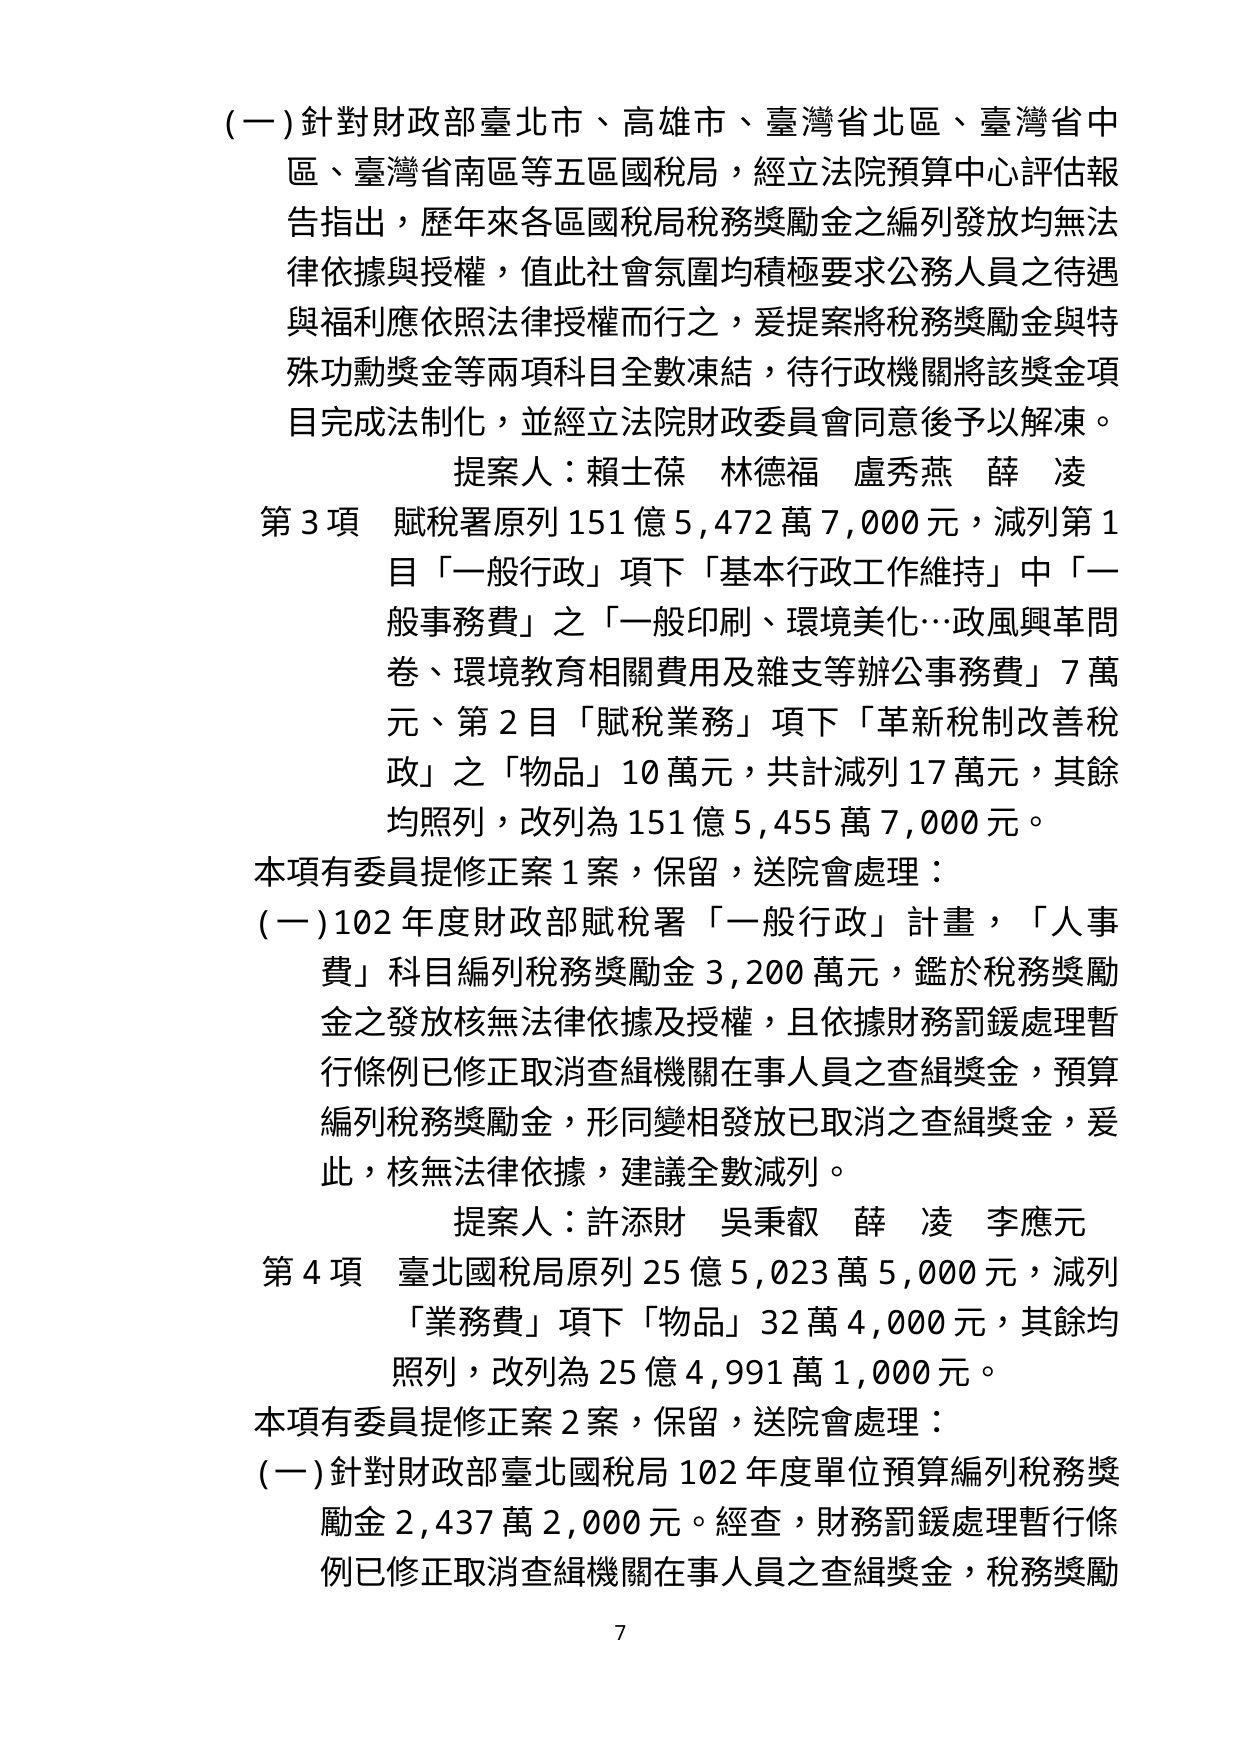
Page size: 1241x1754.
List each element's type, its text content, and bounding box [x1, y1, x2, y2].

text (一)針對財政部臺北市、高雄市、臺灣省北區、臺灣省中區、臺灣省南區等五區國稅局，經立法院預算中心評估報告指出，歷年來各區國稅局稅務獎勵金之編列發放均無法律依據與授權，值此社會氛圍均積極要求公務人員之待遇與福利應依照法律授權而行之，爰提案將稅務獎勵金與特殊功勳獎金等兩項科目全數凍結，待行政機關將該獎金項目完成法制化，並經立法院財政委員會同意後予以解凍。 [220, 94, 1120, 444]
text 提案人：賴士葆 林德福 盧秀燕 薛 凌 [453, 444, 1120, 494]
text (一)102年度財政部賦稅署「一般行政」計畫，「人事費」科目編列稅務獎勵金3,200萬元，鑑於稅務獎勵金之發放核無法律依據及授權，且依據財務罰鍰處理暫行條例已修正取消查緝機關在事人員之查緝獎金，預算編列稅務獎勵金，形同變相發放已取消之查緝獎金，爰此，核無法律依據，建議全數減列。 [253, 894, 1120, 1194]
text 第3項 賦稅署原列151億5,472萬7,000元，減列第1目「一般行政」項下「基本行政工作維持」中「一般事務費」之「一般印刷、環境美化…政風興革問卷、環境教育相關費用及雜支等辦公事務費」7萬元、第2目「賦稅業務」項下「革新稅制改善稅政」之「物品」10萬元，共計減列17萬元，其餘均照列，改列為151億5,455萬7,000元。 [219, 494, 1120, 844]
text 提案人：許添財 吳秉叡 薛 凌 李應元 [453, 1194, 1120, 1244]
text 第4項 臺北國稅局原列25億5,023萬5,000元，減列「業務費」項下「物品」32萬4,000元，其餘均照列，改列為25億4,991萬1,000元。 [219, 1244, 1120, 1394]
text 本項有委員提修正案2案，保留，送院會處理： [253, 1394, 1120, 1444]
text 本項有委員提修正案1案，保留，送院會處理： [253, 844, 1120, 894]
text (一)針對財政部臺北國稅局102年度單位預算編列稅務獎勵金2,437萬2,000元。經查，財務罰鍰處理暫行條例已修正取消查緝機關在事人員之查緝獎金，稅務獎勵 [253, 1444, 1120, 1594]
